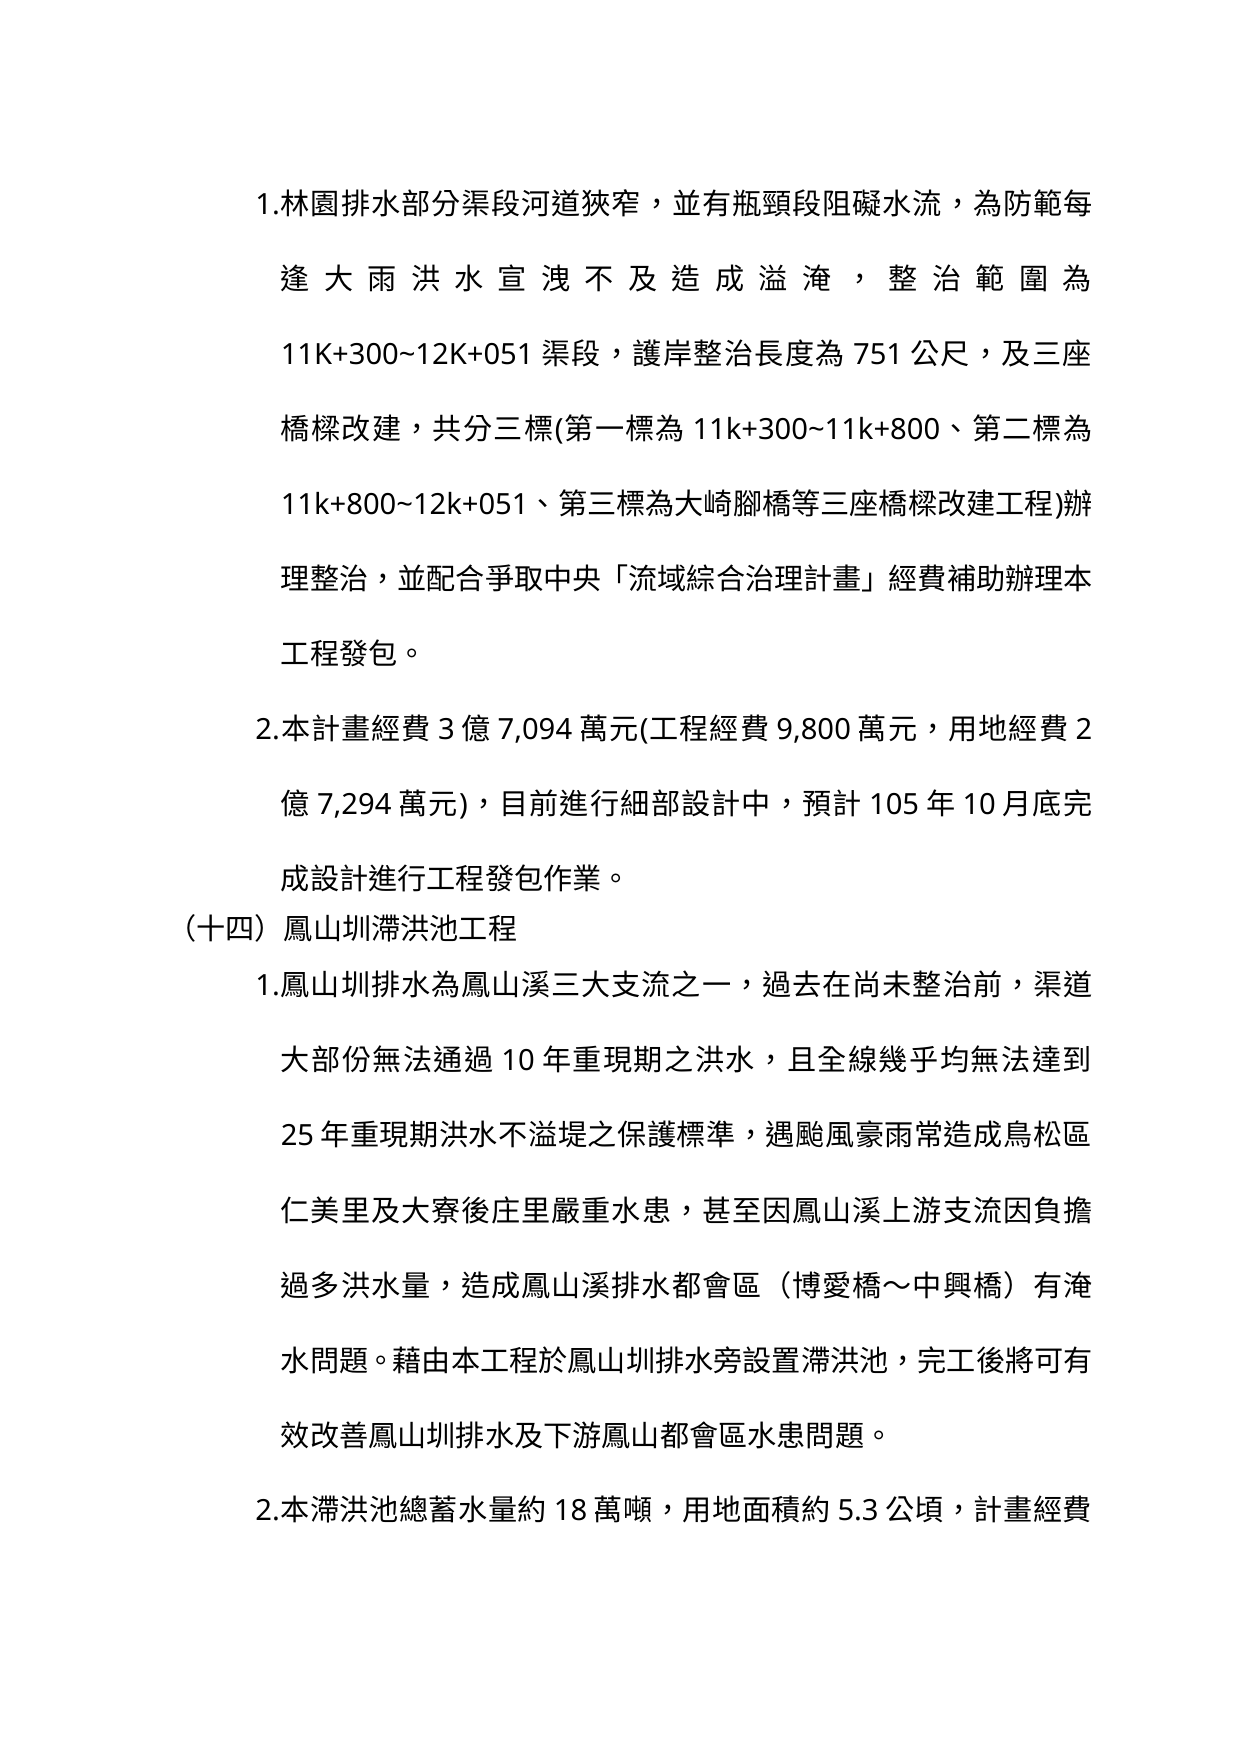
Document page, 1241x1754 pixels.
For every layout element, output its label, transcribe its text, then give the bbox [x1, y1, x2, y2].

text 2.本計畫經費3億7,094萬元(工程經費9,800萬元，用地經費2億7,294萬元)，目前進行細部設計中，預計105年10月底完成設計進行工程發包作業。 [255, 689, 1092, 914]
text （十四）鳳山圳滯洪池工程 [167, 914, 1092, 946]
text 2.本滯洪池總蓄水量約18萬噸，用地面積約5.3公頃，計畫經費 [255, 1471, 1092, 1546]
text 1.鳳山圳排水為鳳山溪三大支流之一，過去在尚未整治前，渠道大部份無法通過10年重現期之洪水，且全線幾乎均無法達到25年重現期洪水不溢堤之保護標準，遇颱風豪雨常造成鳥松區仁美里及大寮後庄里嚴重水患，甚至因鳳山溪上游支流因負擔過多洪水量，造成鳳山溪排水都會區（博愛橋～中興橋）有淹水問題。藉由本工程於鳳山圳排水旁設置滯洪池，完工後將可有效改善鳳山圳排水及下游鳳山都會區水患問題。 [255, 946, 1092, 1471]
text 1.林園排水部分渠段河道狹窄，並有瓶頸段阻礙水流，為防範每逢大雨洪水宣洩不及造成溢淹，整治範圍為11K+300~12K+051渠段，護岸整治長度為751公尺，及三座橋樑改建，共分三標(第一標為11k+300~11k+800、第二標為11k+800~12k+051、第三標為大崎腳橋等三座橋樑改建工程)辦理整治，並配合爭取中央「流域綜合治理計畫」經費補助辦理本工程發包。 [255, 164, 1092, 689]
